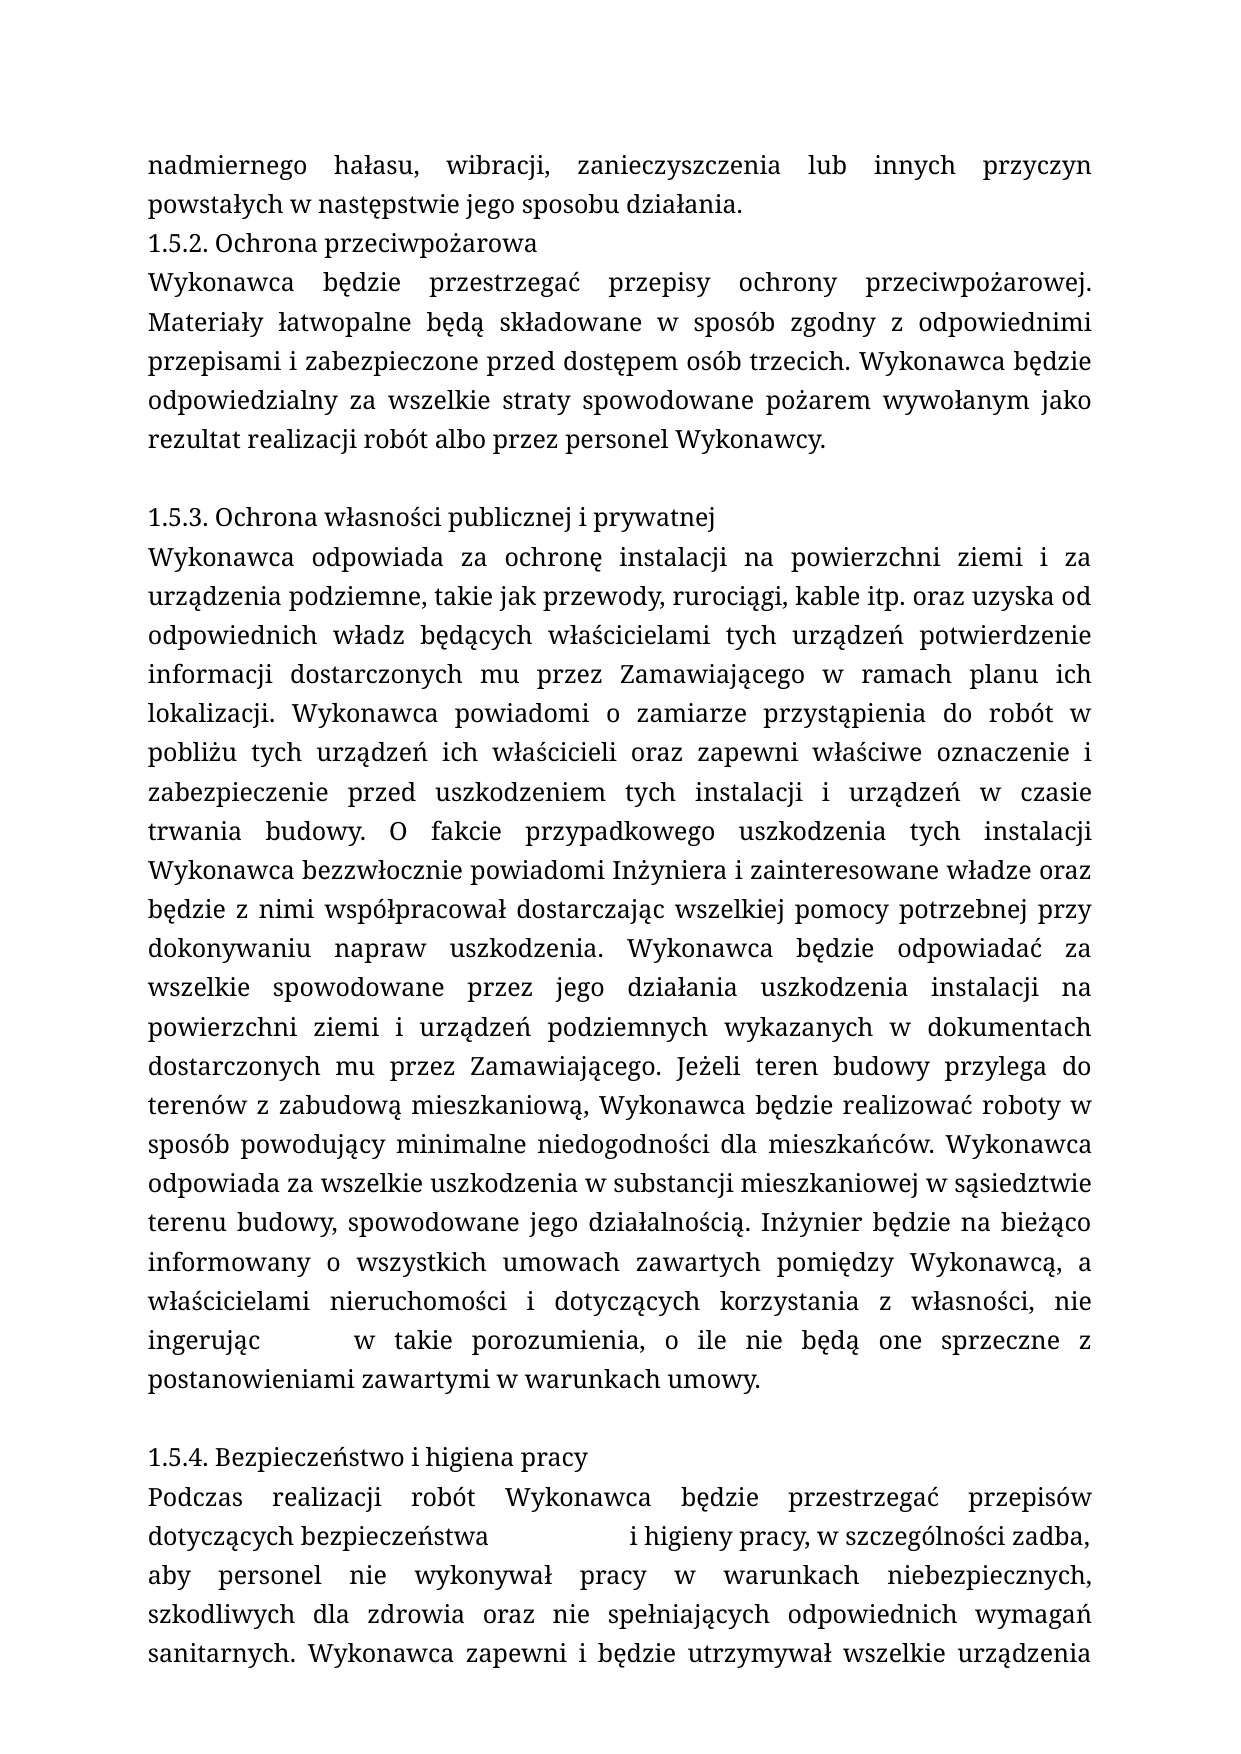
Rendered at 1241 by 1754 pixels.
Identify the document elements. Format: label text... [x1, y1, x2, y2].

text 1.5.4. Bezpieczeństwo i higiena pracy [148, 1440, 1093, 1474]
text Wykonawca będzie przestrzegać przepisy ochrony przeciwpożarowej. Materiały łatwopalne będą składowane w sposób zgodny z odpowiednimi przepisami i zabezpieczone przed dostępem osób trzecich. Wykonawca będzie odpowiedzialny za wszelkie straty spowodowane pożarem wywołanym jako rezultat realizacji robót albo przez personel Wykonawcy. [148, 265, 1093, 456]
text Wykonawca odpowiada za ochronę instalacji na powierzchni ziemi i za urządzenia podziemne, takie jak przewody, rurociągi, kable itp. oraz uzyska od odpowiednich władz będących właścicielami tych urządzeń potwierdzenie informacji dostarczonych mu przez Zamawiającego w ramach planu ich lokalizacji. Wykonawca powiadomi o zamiarze przystąpienia do robót w pobliżu tych urządzeń ich właścicieli oraz zapewni właściwe oznaczenie i zabezpieczenie przed uszkodzeniem tych instalacji i urządzeń w czasie trwania budowy. O fakcie przypadkowego uszkodzenia tych instalacji Wykonawca bezzwłocznie powiadomi Inżyniera i zainteresowane władze oraz będzie z nimi współpracował dostarczając wszelkiej pomocy potrzebnej przy dokonywaniu napraw uszkodzenia. Wykonawca będzie odpowiadać za wszelkie spowodowane przez jego działania uszkodzenia instalacji na powierzchni ziemi i urządzeń podziemnych wykazanych w dokumentach dostarczonych mu przez Zamawiającego. Jeżeli teren budowy przylega do terenów z zabudową mieszkaniową, Wykonawca będzie realizować roboty w sposób powodujący minimalne niedogodności dla mieszkańców. Wykonawca odpowiada za wszelkie uszkodzenia w substancji mieszkaniowej w sąsiedztwie terenu budowy, spowodowane jego działalnością. Inżynier będzie na bieżąco informowany o wszystkich umowach zawartych pomiędzy Wykonawcą, a właścicielami nieruchomości i dotyczących korzystania z własności, nie ingerując w takie porozumienia, o ile nie będą one sprzeczne z postanowieniami zawartymi w warunkach umowy. [148, 539, 1093, 1396]
text Podczas realizacji robót Wykonawca będzie przestrzegać przepisów dotyczących bezpieczeństwa i higieny pracy, w szczególności zadba, aby personel nie wykonywał pracy w warunkach niebezpiecznych, szkodliwych dla zdrowia oraz nie spełniających odpowiednich wymagań sanitarnych. Wykonawca zapewni i będzie utrzymywał wszelkie urządzenia [148, 1479, 1093, 1670]
text 1.5.3. Ochrona własności publicznej i prywatnej [148, 500, 1093, 534]
text nadmiernego hałasu, wibracji, zanieczyszczenia lub innych przyczyn powstałych w następstwie jego sposobu działania. [148, 148, 1093, 221]
text 1.5.2. Ochrona przeciwpożarowa [148, 226, 1093, 260]
